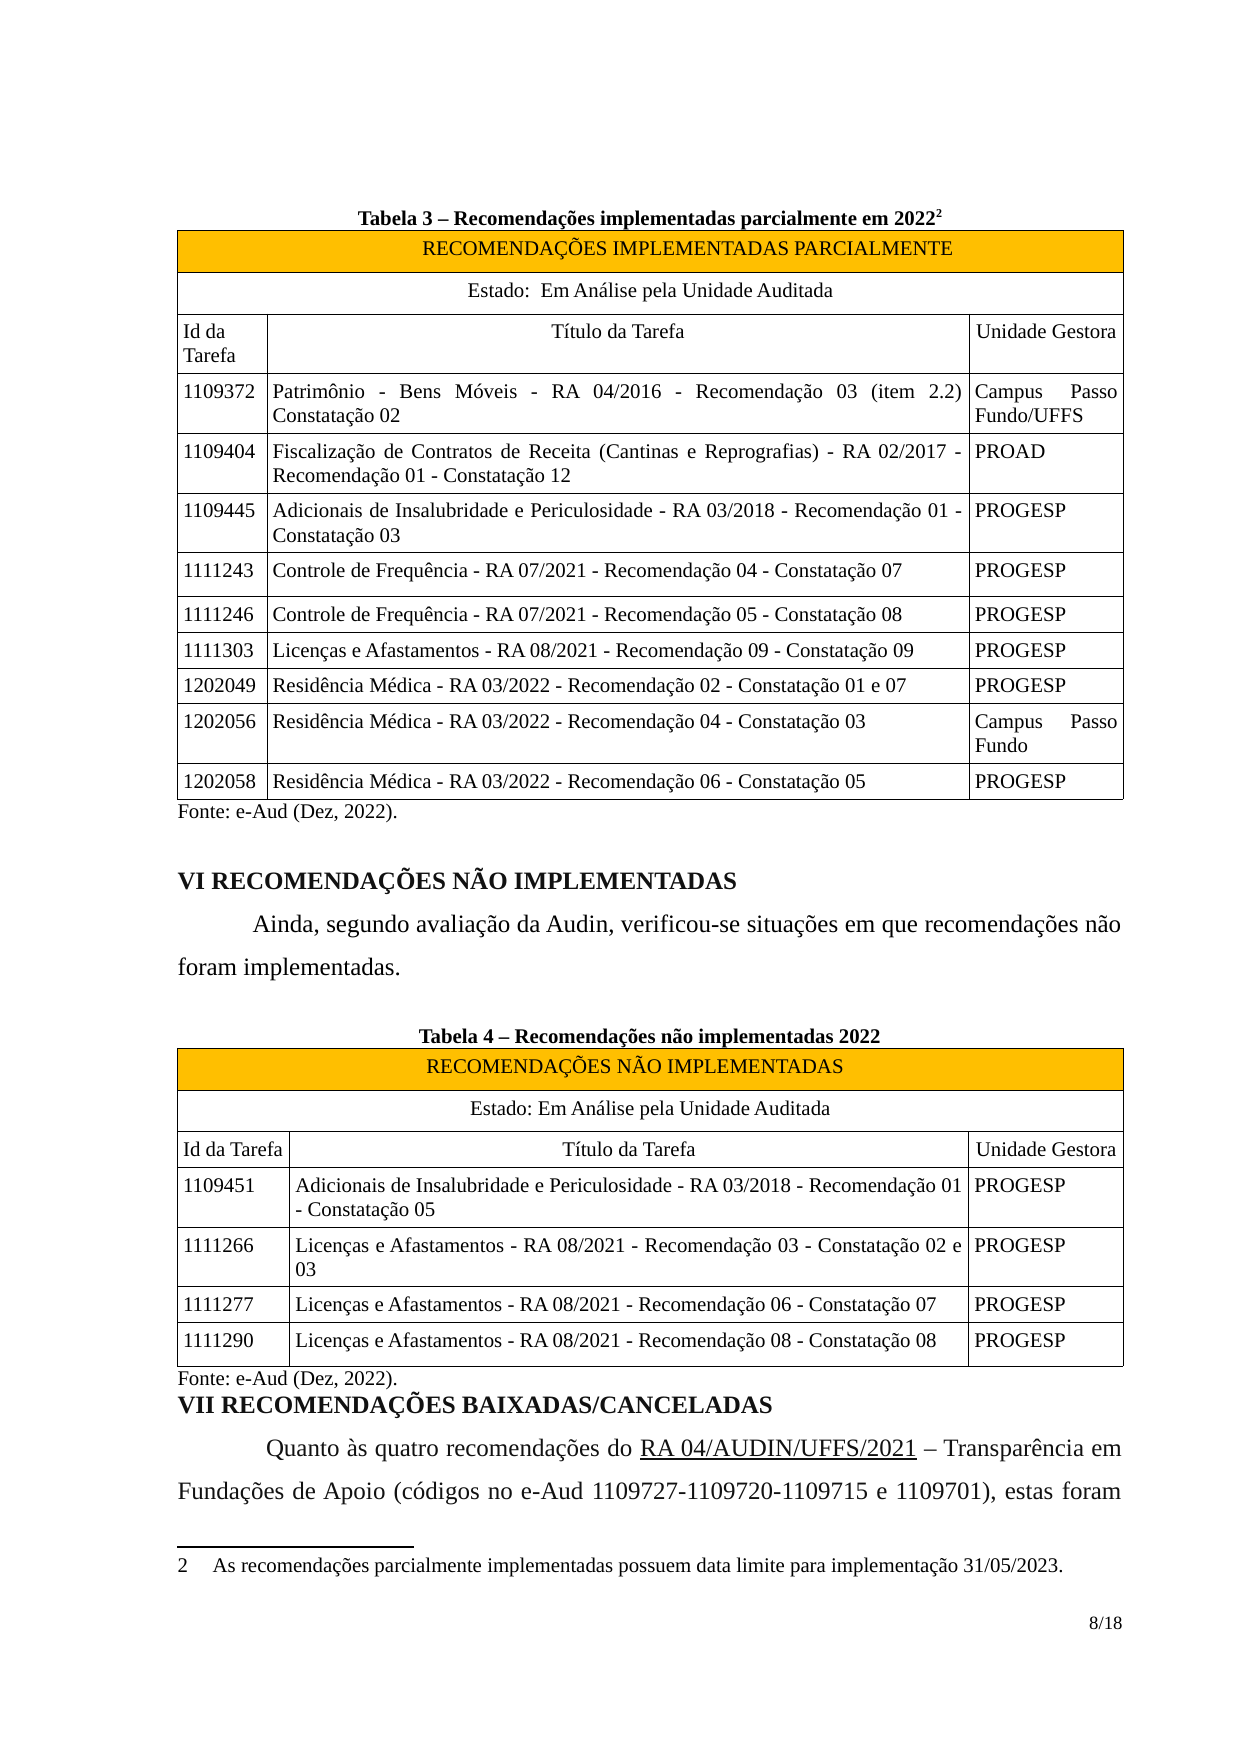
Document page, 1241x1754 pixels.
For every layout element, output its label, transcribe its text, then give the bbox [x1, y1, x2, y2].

table_cell 1111303 [178, 633, 267, 667]
table_cell PROGESP [969, 1228, 1123, 1286]
table_cell Id da Tarefa [178, 1132, 289, 1167]
table_cell PROGESP [969, 1323, 1123, 1366]
table_cell Estado: Em Análise pela Unidade Auditada [178, 1091, 1123, 1131]
table_cell PROGESP [969, 1287, 1123, 1322]
table_cell Licenças e Afastamentos - RA 08/2021 - Recomendação 03 - Constatação 02 e 03 [290, 1228, 968, 1286]
table_cell 1202056 [178, 704, 267, 763]
table_cell Residência Médica - RA 03/2022 - Recomendação 06 - Constatação 05 [268, 764, 969, 798]
table_cell PROGESP [970, 553, 1123, 596]
table_cell 1111290 [178, 1323, 289, 1366]
subtitle VII RECOMENDAÇÕES BAIXADAS/CANCELADAS [177, 1390, 1122, 1419]
table_cell 1111246 [178, 597, 267, 632]
table_cell Id da Tarefa [178, 315, 267, 373]
table_cell Campus Passo Fundo [970, 704, 1123, 763]
table_cell 1111243 [178, 553, 267, 596]
table_cell Adicionais de Insalubridade e Periculosidade - RA 03/2018 - Recomendação 01 - Constatação 03 [268, 494, 969, 552]
table_cell Licenças e Afastamentos - RA 08/2021 - Recomendação 08 - Constatação 08 [290, 1323, 968, 1366]
table_header RECOMENDAÇÕES NÃO IMPLEMENTADAS [178, 1049, 1123, 1090]
table_cell Adicionais de Insalubridade e Periculosidade - RA 03/2018 - Recomendação 01 - Constatação 05 [290, 1168, 968, 1227]
table_cell 1109404 [178, 434, 267, 493]
table_cell Licenças e Afastamentos - RA 08/2021 - Recomendação 09 - Constatação 09 [268, 633, 969, 667]
table_cell 1111266 [178, 1228, 289, 1286]
table_cell Estado: Em Análise pela Unidade Auditada [178, 273, 1123, 313]
table_cell Residência Médica - RA 03/2022 - Recomendação 02 - Constatação 01 e 07 [268, 669, 969, 703]
table_cell Fiscalização de Contratos de Receita (Cantinas e Reprografias) - RA 02/2017 - Recomendação 01 - Constatação 12 [268, 434, 969, 493]
table_cell Residência Médica - RA 03/2022 - Recomendação 04 - Constatação 03 [268, 704, 969, 763]
table_cell 1202049 [178, 669, 267, 703]
table_cell 1109451 [178, 1168, 289, 1227]
table_cell 1202058 [178, 764, 267, 798]
text As recomendações parcialmente implementadas possuem data limite para implementação 31/05/2023. [177, 1553, 1122, 1577]
table_cell PROGESP [970, 597, 1123, 632]
table_cell 1111277 [178, 1287, 289, 1322]
table_cell 1109372 [178, 374, 267, 433]
table_cell Licenças e Afastamentos - RA 08/2021 - Recomendação 06 - Constatação 07 [290, 1287, 968, 1322]
table_cell PROGESP [970, 633, 1123, 667]
table_cell Título da Tarefa [290, 1132, 968, 1167]
table_cell PROGESP [970, 494, 1123, 552]
table_cell Unidade Gestora [969, 1132, 1123, 1167]
text Fonte: e-Aud (Dez, 2022). [177, 800, 1122, 823]
text Tabela 4 – Recomendações não implementadas 2022 [177, 1024, 1122, 1048]
table_cell Controle de Frequência - RA 07/2021 - Recomendação 05 - Constatação 08 [268, 597, 969, 632]
text Fonte: e-Aud (Dez, 2022). [177, 1367, 1122, 1390]
text Quanto às quatro recomendações do RA 04/AUDIN/UFFS/2021 – Transparência em Fundações de Apoio (códigos no e-Aud 1109727-1109720-1109715 e 1109701), estas foram [177, 1433, 1122, 1505]
table_cell PROGESP [970, 764, 1123, 798]
table_header RECOMENDAÇÕES IMPLEMENTADAS PARCIALMENTE [178, 231, 1123, 272]
table_cell Campus Passo Fundo/UFFS [970, 374, 1123, 433]
table_cell Controle de Frequência - RA 07/2021 - Recomendação 04 - Constatação 07 [268, 553, 969, 596]
table_cell PROAD [970, 434, 1123, 493]
table_cell PROGESP [970, 669, 1123, 703]
table_cell Patrimônio - Bens Móveis - RA 04/2016 - Recomendação 03 (item 2.2) Constatação 02 [268, 374, 969, 433]
table_cell Título da Tarefa [268, 315, 969, 373]
table_cell Unidade Gestora [970, 315, 1123, 373]
subtitle VI RECOMENDAÇÕES NÃO IMPLEMENTADAS [177, 866, 1122, 894]
text Ainda, segundo avaliação da Audin, verificou-se situações em que recomendações não foram implementadas. [177, 909, 1122, 981]
text Tabela 3 – Recomendações implementadas parcialmente em 2022 [177, 206, 1122, 230]
table_cell 1109445 [178, 494, 267, 552]
table_cell PROGESP [969, 1168, 1123, 1227]
